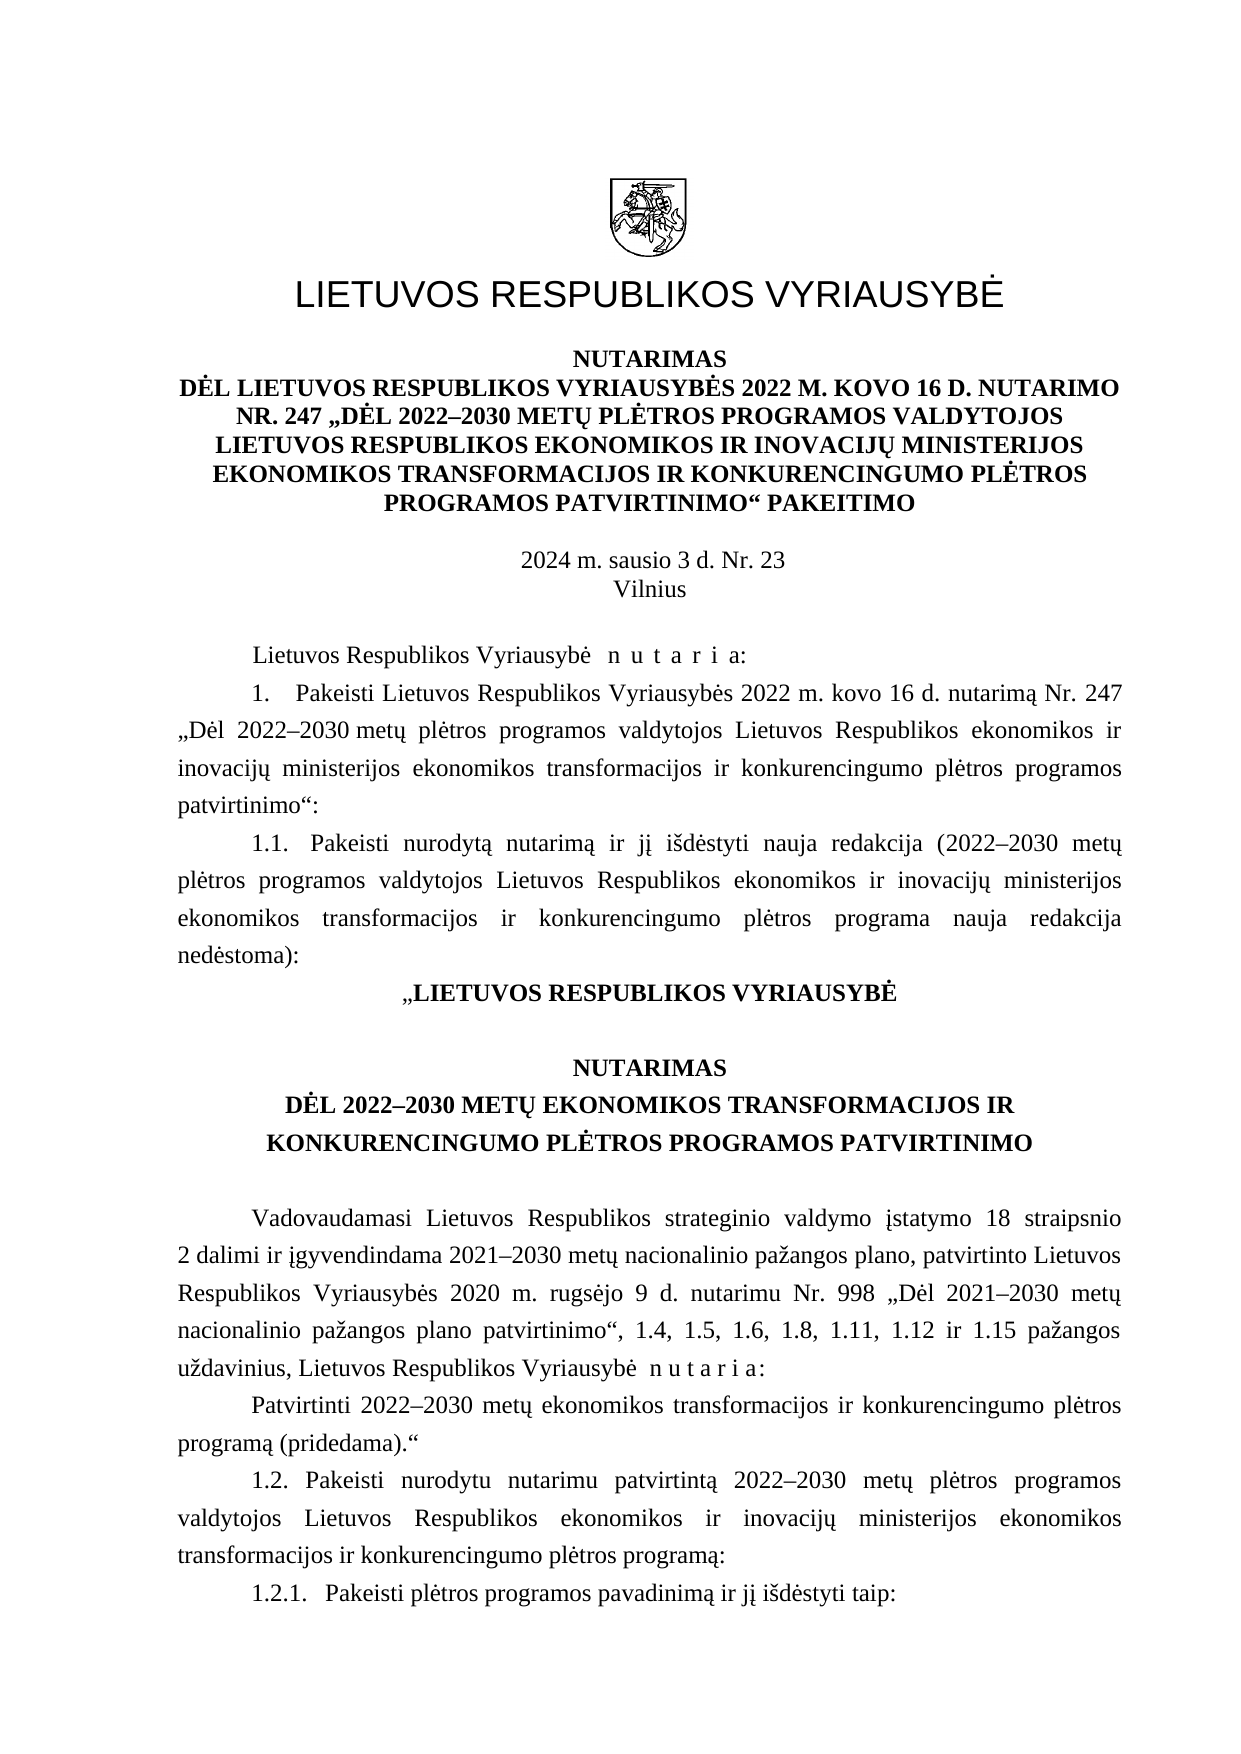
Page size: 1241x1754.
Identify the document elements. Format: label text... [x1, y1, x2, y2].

text DĖL lietuvos respublikos Vyriausybės 2022 M. KOVO 16 D. NUTARIMO NR. 247 „DĖL 2022–2030 METŲ PLĖTROS PROGRAMOS VALDYTOJOS LIETUVOS RESPUBLIKOS ekonomikos ir inovacijų MINISTERIJOS EKONOMIKOS TRANSFORMACIJOS IR KONKURENCINGUMO PLĖTROS PROGRAMOS PATVIRTINIMO“ pakeitimo [177, 373, 1122, 516]
text 1.2. Pakeisti nurodytu nutarimu patvirtintą 2022–2030 metų plėtros programos valdytojos Lietuvos Respublikos ekonomikos ir inovacijų ministerijos ekonomikos transformacijos ir konkurencingumo plėtros programą: [177, 1456, 1122, 1569]
text Lietuvos Respublikos Vyriausybė [177, 272, 1122, 315]
text 1.2.1. Pakeisti plėtros programos pavadinimą ir jį išdėstyti taip: [177, 1569, 1122, 1606]
text nutarimas [177, 344, 1122, 373]
text 1. Pakeisti Lietuvos Respublikos Vyriausybės 2022 m. kovo 16 d. nutarimą Nr. 247 „Dėl 2022–2030 metų plėtros programos valdytojos Lietuvos Respublikos ekonomikos ir inovacijų ministerijos ekonomikos transformacijos ir konkurencingumo plėtros programos patvirtinimo“: [177, 669, 1122, 819]
text 2024 m. sausio 3 d. Nr. 23 [177, 545, 1122, 574]
text DĖL 2022–2030 METŲ EKONOMIKOS TRANSFORMACIJOS IR KONKURENCINGUMO PLĖTROS PROGRAMOS PATVIRTINIMO [177, 1081, 1122, 1156]
text Lietuvos Respublikos Vyriausybė nutaria: [177, 631, 1122, 669]
text Patvirtinti 2022–2030 metų ekonomikos transformacijos ir konkurencingumo plėtros programą (pridedama).“ [177, 1381, 1122, 1456]
text Vadovaudamasi Lietuvos Respublikos strateginio valdymo įstatymo 18 straipsnio 2 dalimi ir įgyvendindama 2021–2030 metų nacionalinio pažangos plano, patvirtinto Lietuvos Respublikos Vyriausybės 2020 m. rugsėjo 9 d. nutarimu Nr. 998 „Dėl 2021–2030 metų nacionalinio pažangos plano patvirtinimo“, 1.4, 1.5, 1.6, 1.8, 1.11, 1.12 ir 1.15 pažangos uždavinius, Lietuvos Respublikos Vyriausybė nutaria: [177, 1194, 1122, 1381]
text nutarimas [177, 1044, 1122, 1081]
text Vilnius [177, 574, 1122, 603]
text 1.1. Pakeisti nurodytą nutarimą ir jį išdėstyti nauja redakcija (2022–2030 metų plėtros programos valdytojos Lietuvos Respublikos ekonomikos ir inovacijų ministerijos ekonomikos transformacijos ir konkurencingumo plėtros programa nauja redakcija nedėstoma): [177, 819, 1122, 969]
text „Lietuvos Respublikos Vyriausybė [177, 969, 1122, 1006]
